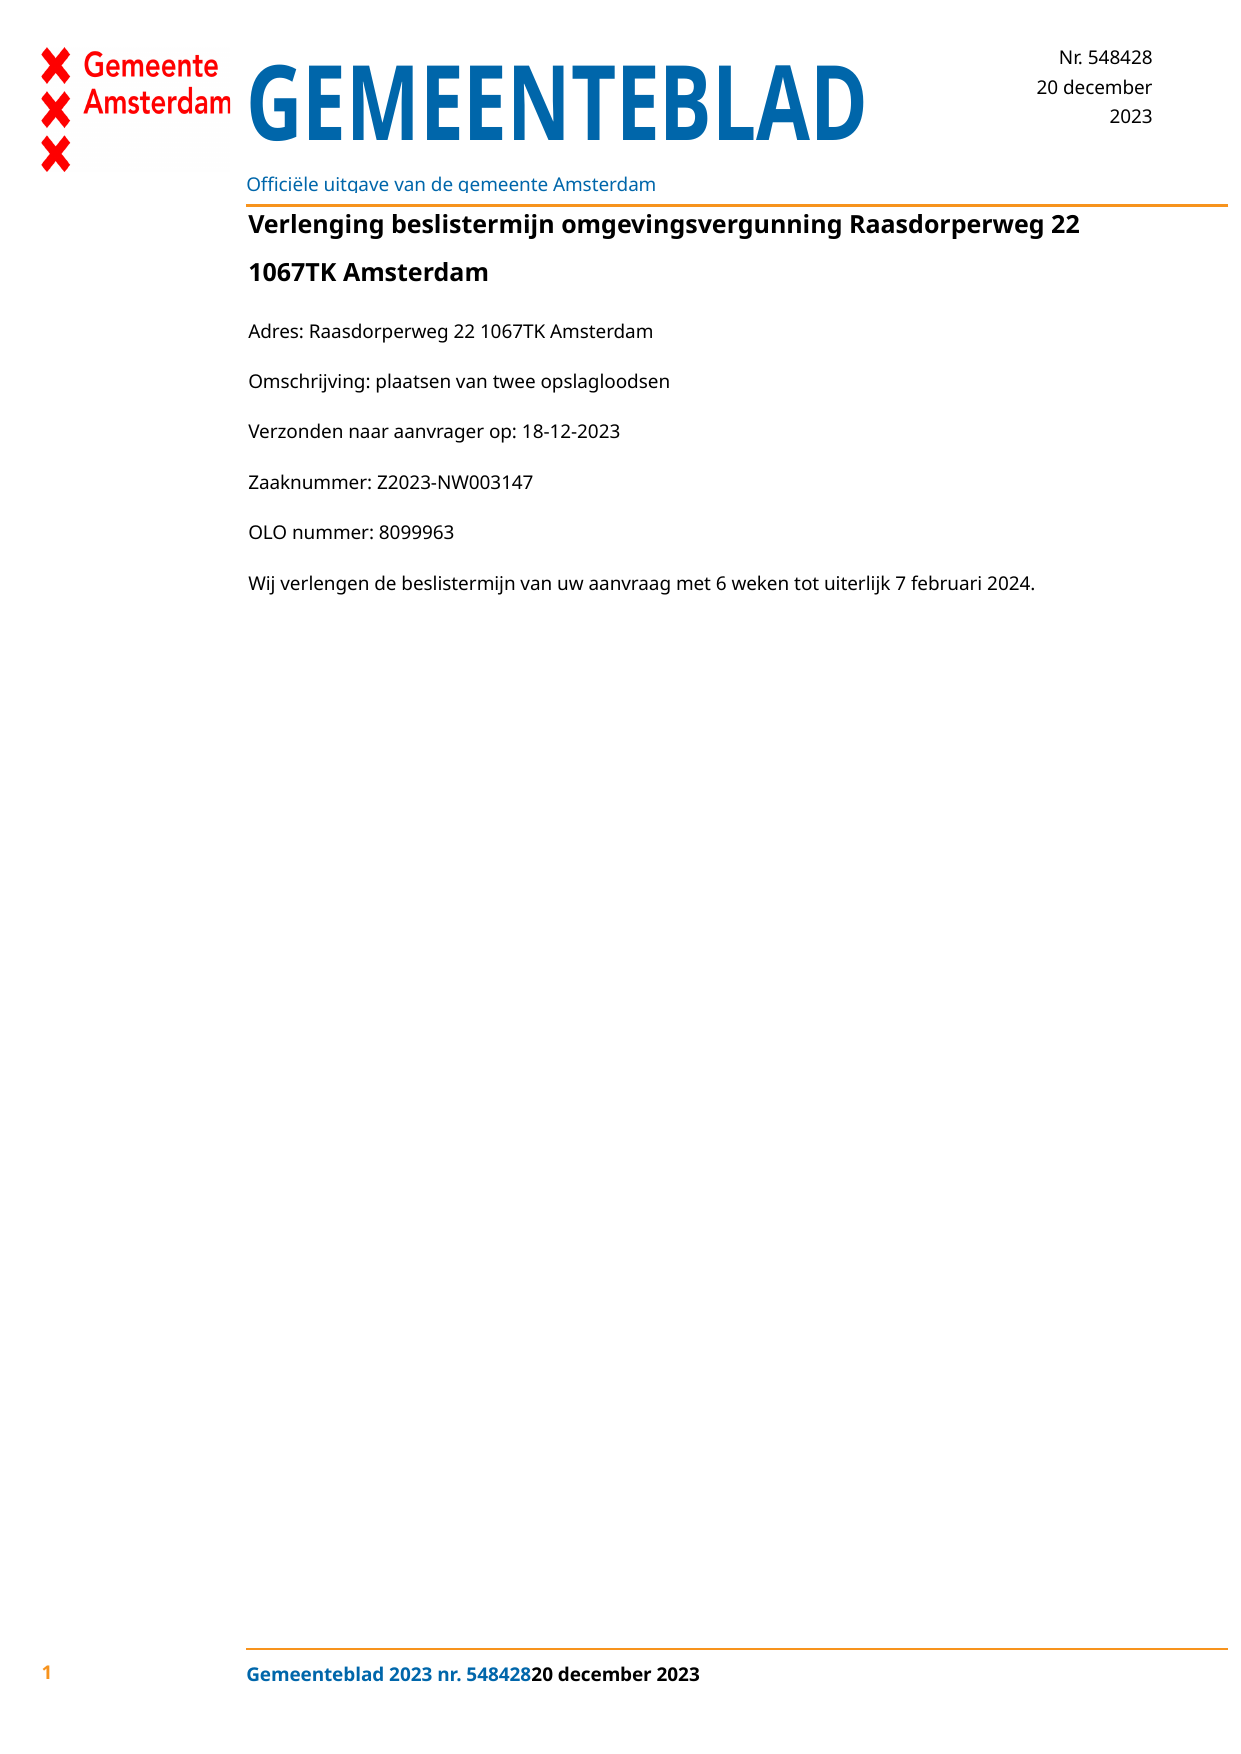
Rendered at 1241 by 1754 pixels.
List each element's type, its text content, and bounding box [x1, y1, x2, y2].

text OLO nummer: 8099963 [248, 519, 1152, 545]
text Adres: Raasdorperweg 22 1067TK Amsterdam [248, 318, 1152, 344]
text Wij verlengen de beslistermijn van uw aanvraag met 6 weken tot uiterlijk 7 februari 2024. [248, 570, 1152, 596]
text Verzonden naar aanvrager op: 18-12-2023 [248, 419, 1152, 444]
text Zaaknummer: Z2023-NW003147 [248, 469, 1152, 495]
text Omschrijving: plaatsen van twee opslagloodsen [248, 368, 1152, 394]
picture [41, 47, 231, 172]
text Verlenging beslistermijn omgevingsvergunning Raasdorperweg 22 1067TK Amsterdam [248, 207, 1152, 288]
